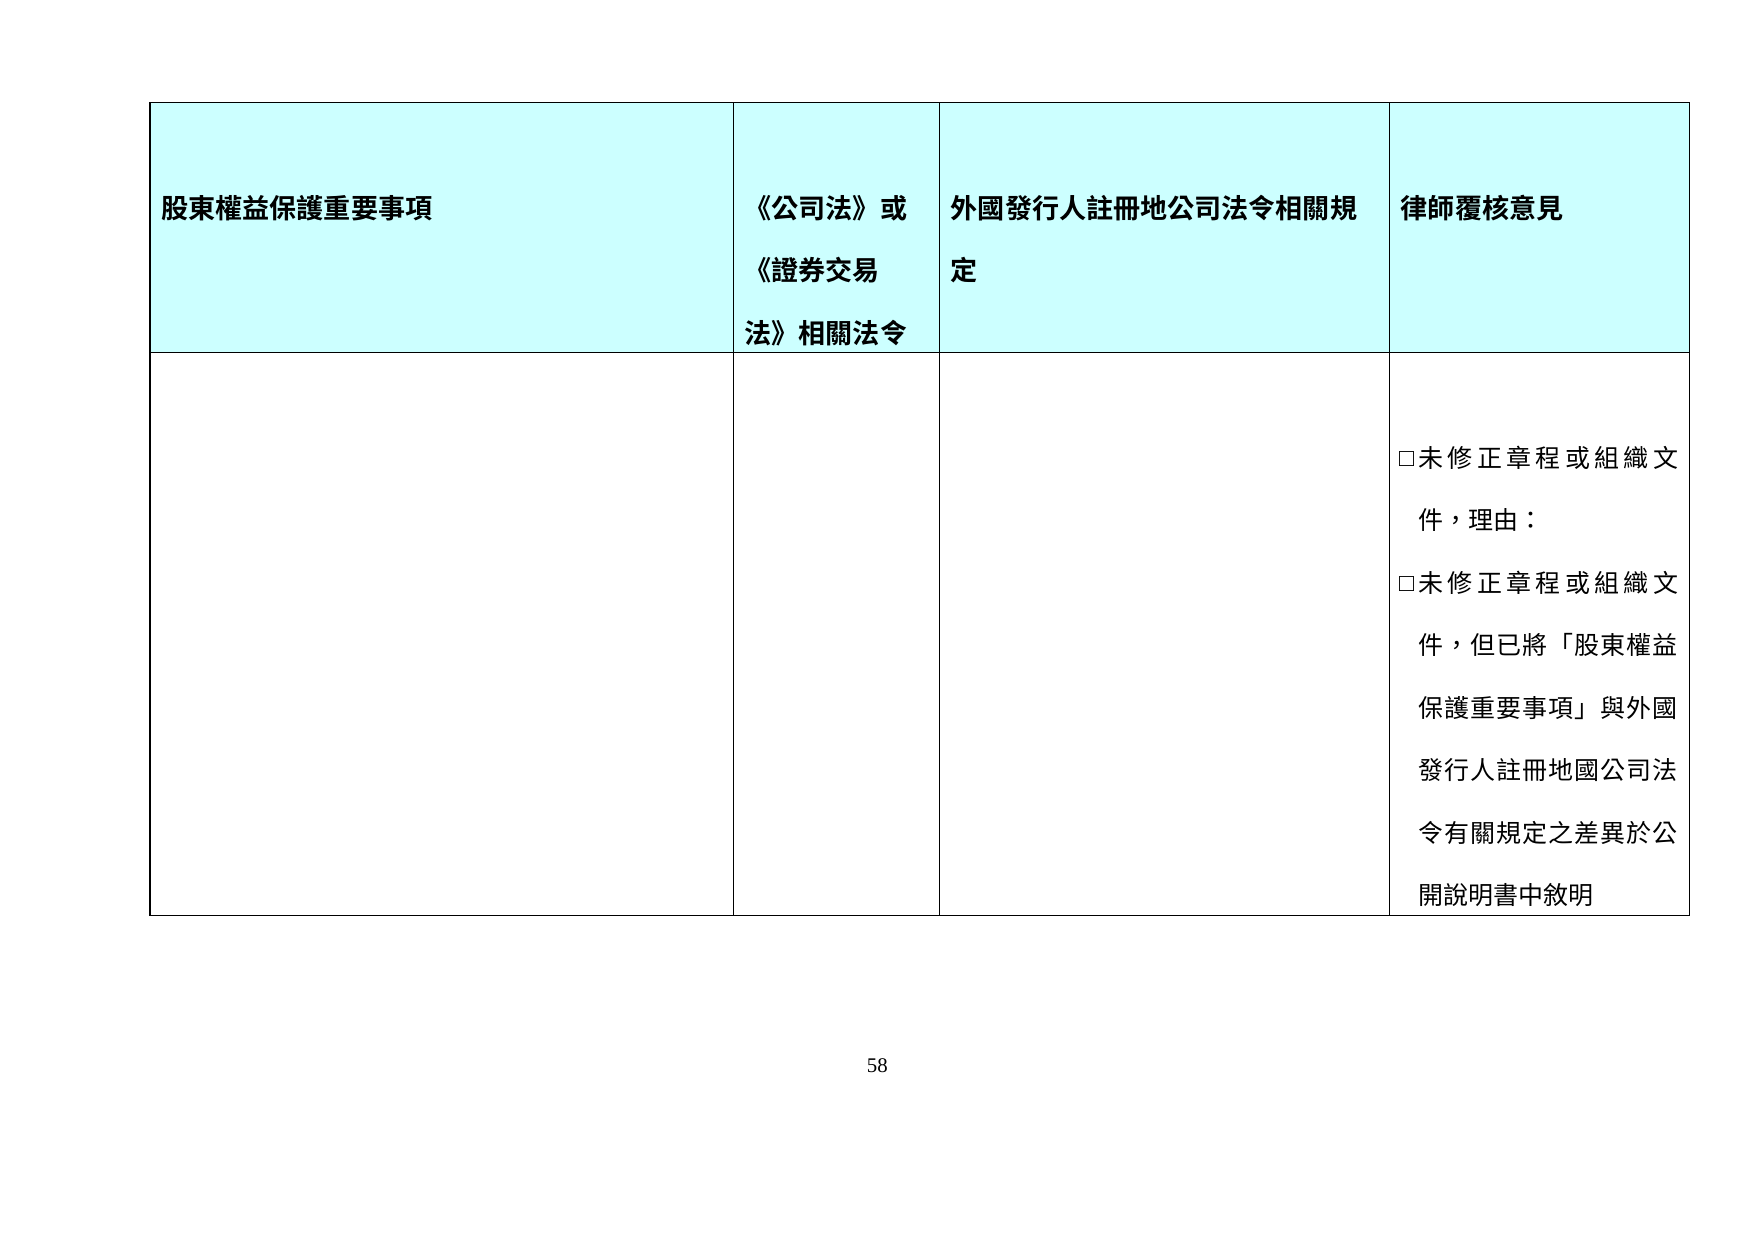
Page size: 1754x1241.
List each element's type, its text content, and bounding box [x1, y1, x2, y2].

table_cell [151, 353, 733, 914]
table_cell [734, 353, 939, 914]
table_header 外國發行人註冊地公司法令相關規定 [940, 103, 1389, 352]
table_cell [940, 353, 1389, 914]
table_cell □未修正章程或組織文件，理由： □未修正章程或組織文件，但已將「股東權益保護重要事項」與外國發行人註冊地國公司法令有關規定之差異於公開說明書中敘明 [1390, 353, 1689, 914]
table_header 股東權益保護重要事項 [151, 103, 733, 352]
table_header 律師覆核意見 [1390, 103, 1689, 352]
table_header 《公司法》或《證券交易法》相關法令 [734, 103, 939, 352]
